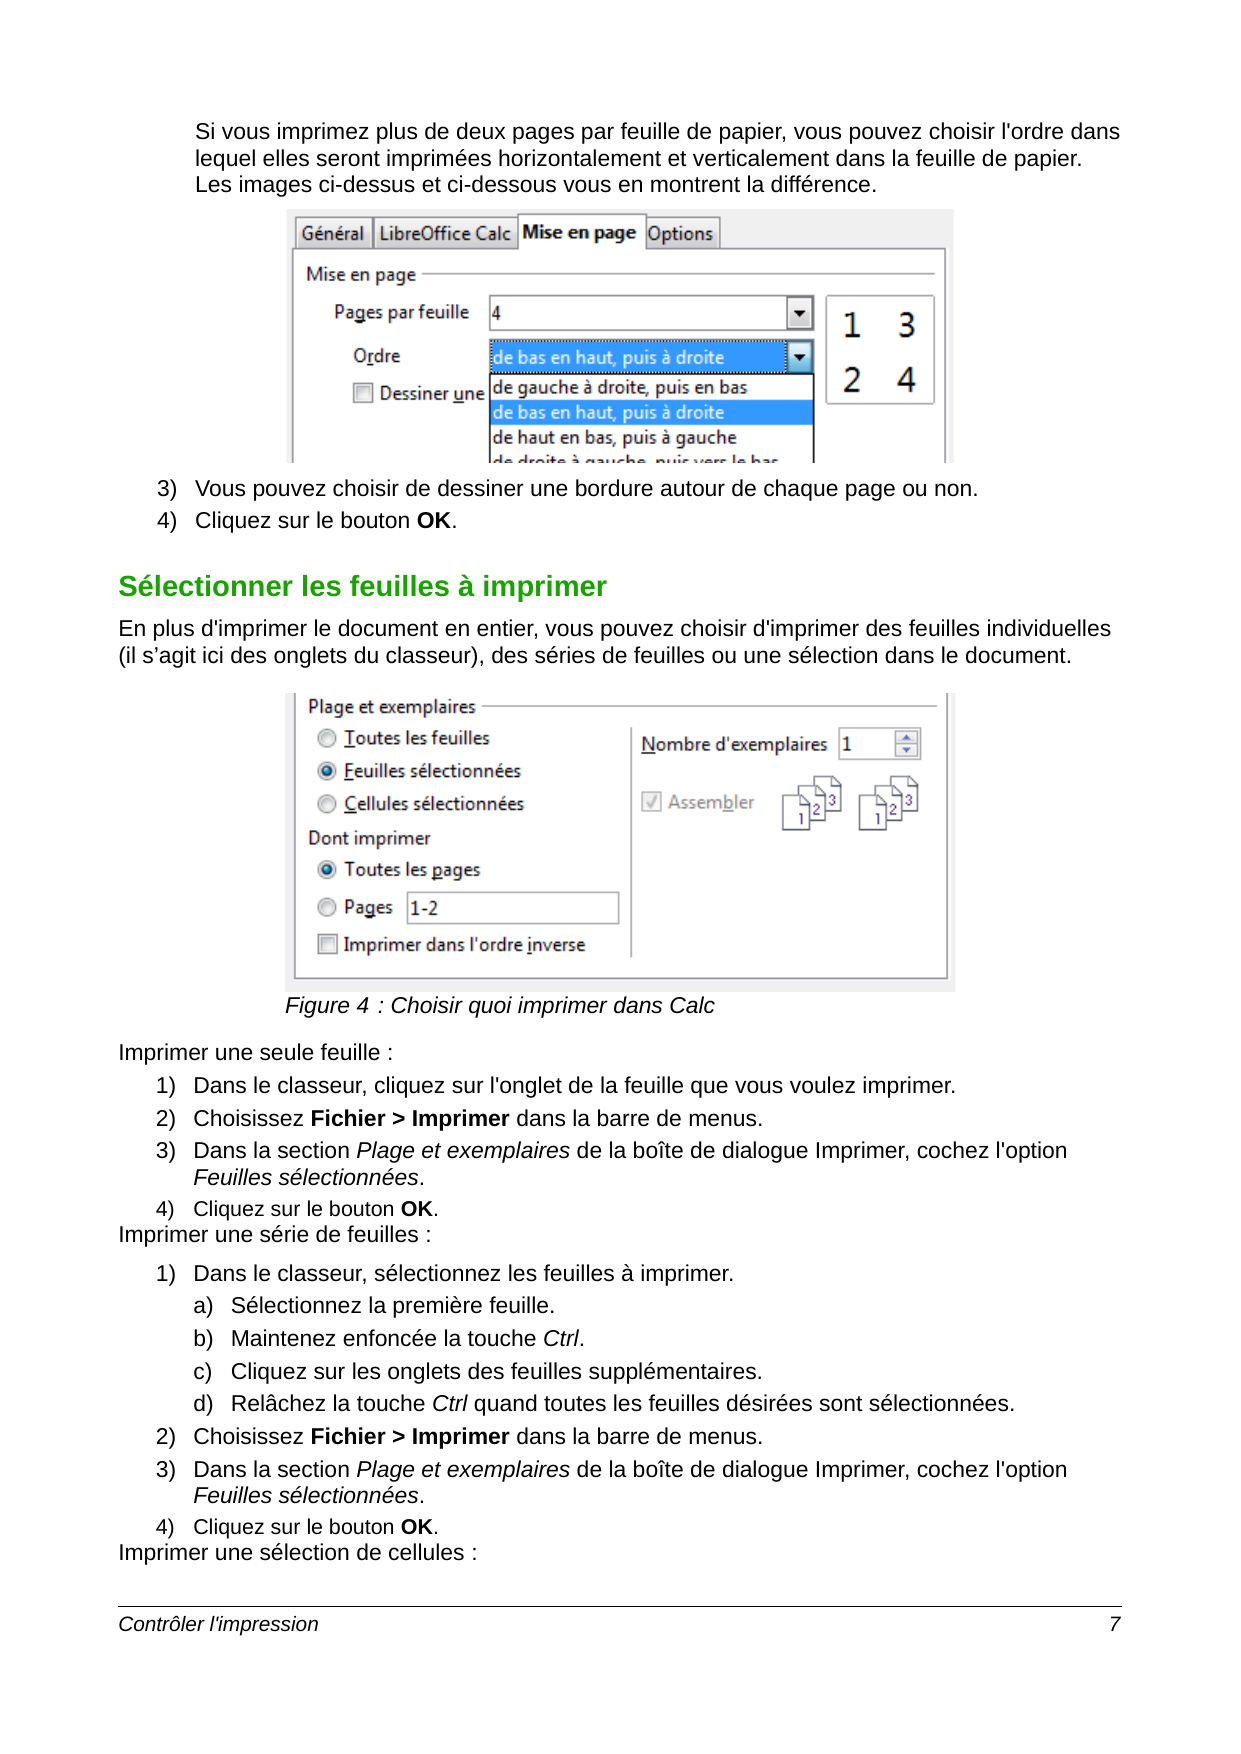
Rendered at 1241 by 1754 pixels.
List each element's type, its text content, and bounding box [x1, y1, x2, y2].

list Si vous imprimez plus de deux pages par feuille de papier, vous pouvez choisir l'ordre dans lequel elles seront imprimées horizontalement et verticalement dans la feuille de papier. Les images ci-dessus et ci-dessous vous en montrent la différence. [195, 118, 1122, 197]
list Cliquez sur les onglets des feuilles supplémentaires. [193, 1358, 1122, 1384]
list Vous pouvez choisir de dessiner une bordure autour de chaque page ou non. [177, 475, 1122, 501]
list Choisissez Fichier > Imprimer dans la barre de menus. [156, 1105, 1122, 1131]
list Dans le classeur, cliquez sur l'onglet de la feuille que vous voulez imprimer. [156, 1072, 1122, 1098]
text Figure 4 : Choisir quoi imprimer dans Calc [285, 992, 955, 1018]
list Cliquez sur le bouton OK. [156, 1514, 1122, 1539]
list Cliquez sur le bouton OK. [156, 1196, 1122, 1221]
list Maintenez enfoncée la touche Ctrl. [193, 1325, 1122, 1351]
list Dans le classeur, sélectionnez les feuilles à imprimer. [156, 1260, 1122, 1286]
subtitle Sélectionner les feuilles à imprimer [118, 569, 1122, 603]
picture [286, 209, 954, 463]
list Imprimer une seule feuille : [118, 1039, 1122, 1066]
list Sélectionnez la première feuille. [193, 1292, 1122, 1319]
list Choisissez Fichier > Imprimer dans la barre de menus. [156, 1423, 1122, 1449]
list Dans la section Plage et exemplaires de la boîte de dialogue Imprimer, cochez l'option Feuilles sélectionnées. [156, 1456, 1122, 1508]
text En plus d'imprimer le document en entier, vous pouvez choisir d'imprimer des feuilles individuelles (il s’agit ici des onglets du classeur), des séries de feuilles ou une sélection dans le document. [118, 615, 1122, 668]
text Imprimer une sélection de cellules : [118, 1539, 1122, 1566]
text Imprimer une série de feuilles : [118, 1221, 1122, 1247]
list Relâchez la touche Ctrl quand toutes les feuilles désirées sont sélectionnées. [193, 1390, 1122, 1417]
picture [285, 693, 956, 992]
list Dans la section Plage et exemplaires de la boîte de dialogue Imprimer, cochez l'option Feuilles sélectionnées. [156, 1137, 1122, 1190]
list Cliquez sur le bouton OK. [177, 507, 1122, 534]
